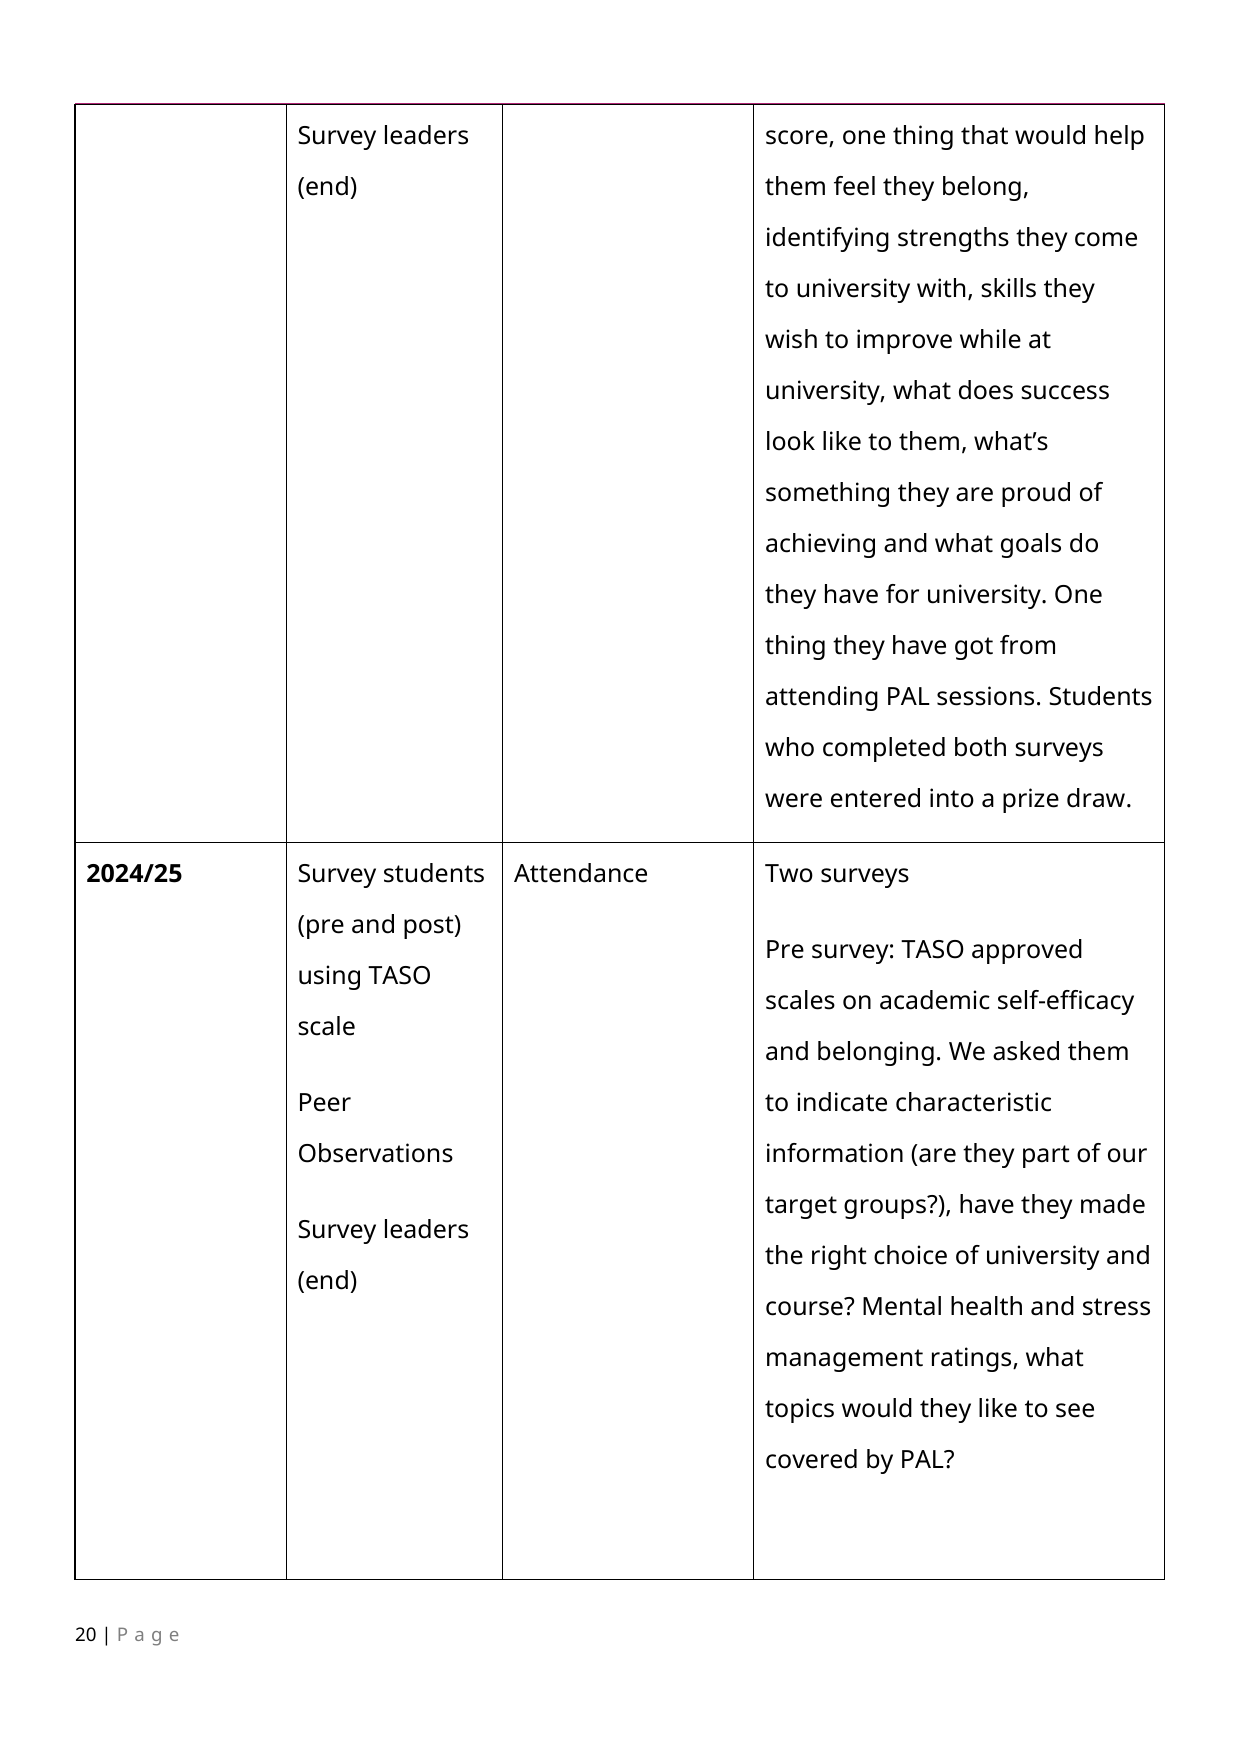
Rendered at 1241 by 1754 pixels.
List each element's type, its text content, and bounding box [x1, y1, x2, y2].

table_cell Attendance [503, 843, 753, 1579]
table_cell Survey students (pre and post) using TASO scale Peer Observations Survey leaders (end) [287, 843, 502, 1579]
table_cell Two surveys Pre survey: TASO approved scales on academic self-efficacy and belonging. We asked them to indicate characteristic information (are they part of our target groups?), have they made the right choice of university and course? Mental health and stress management ratings, what topics would they like to see covered by PAL? [754, 843, 1164, 1579]
table_cell [503, 105, 753, 842]
table_cell [76, 105, 286, 842]
table_cell Survey leaders (end) [287, 105, 502, 842]
table_cell 2024/25 [76, 843, 286, 1579]
table_cell score, one thing that would help them feel they belong, identifying strengths they come to university with, skills they wish to improve while at university, what does success look like to them, what’s something they are proud of achieving and what goals do they have for university. One thing they have got from attending PAL sessions. Students who completed both surveys were entered into a prize draw. [754, 105, 1164, 842]
